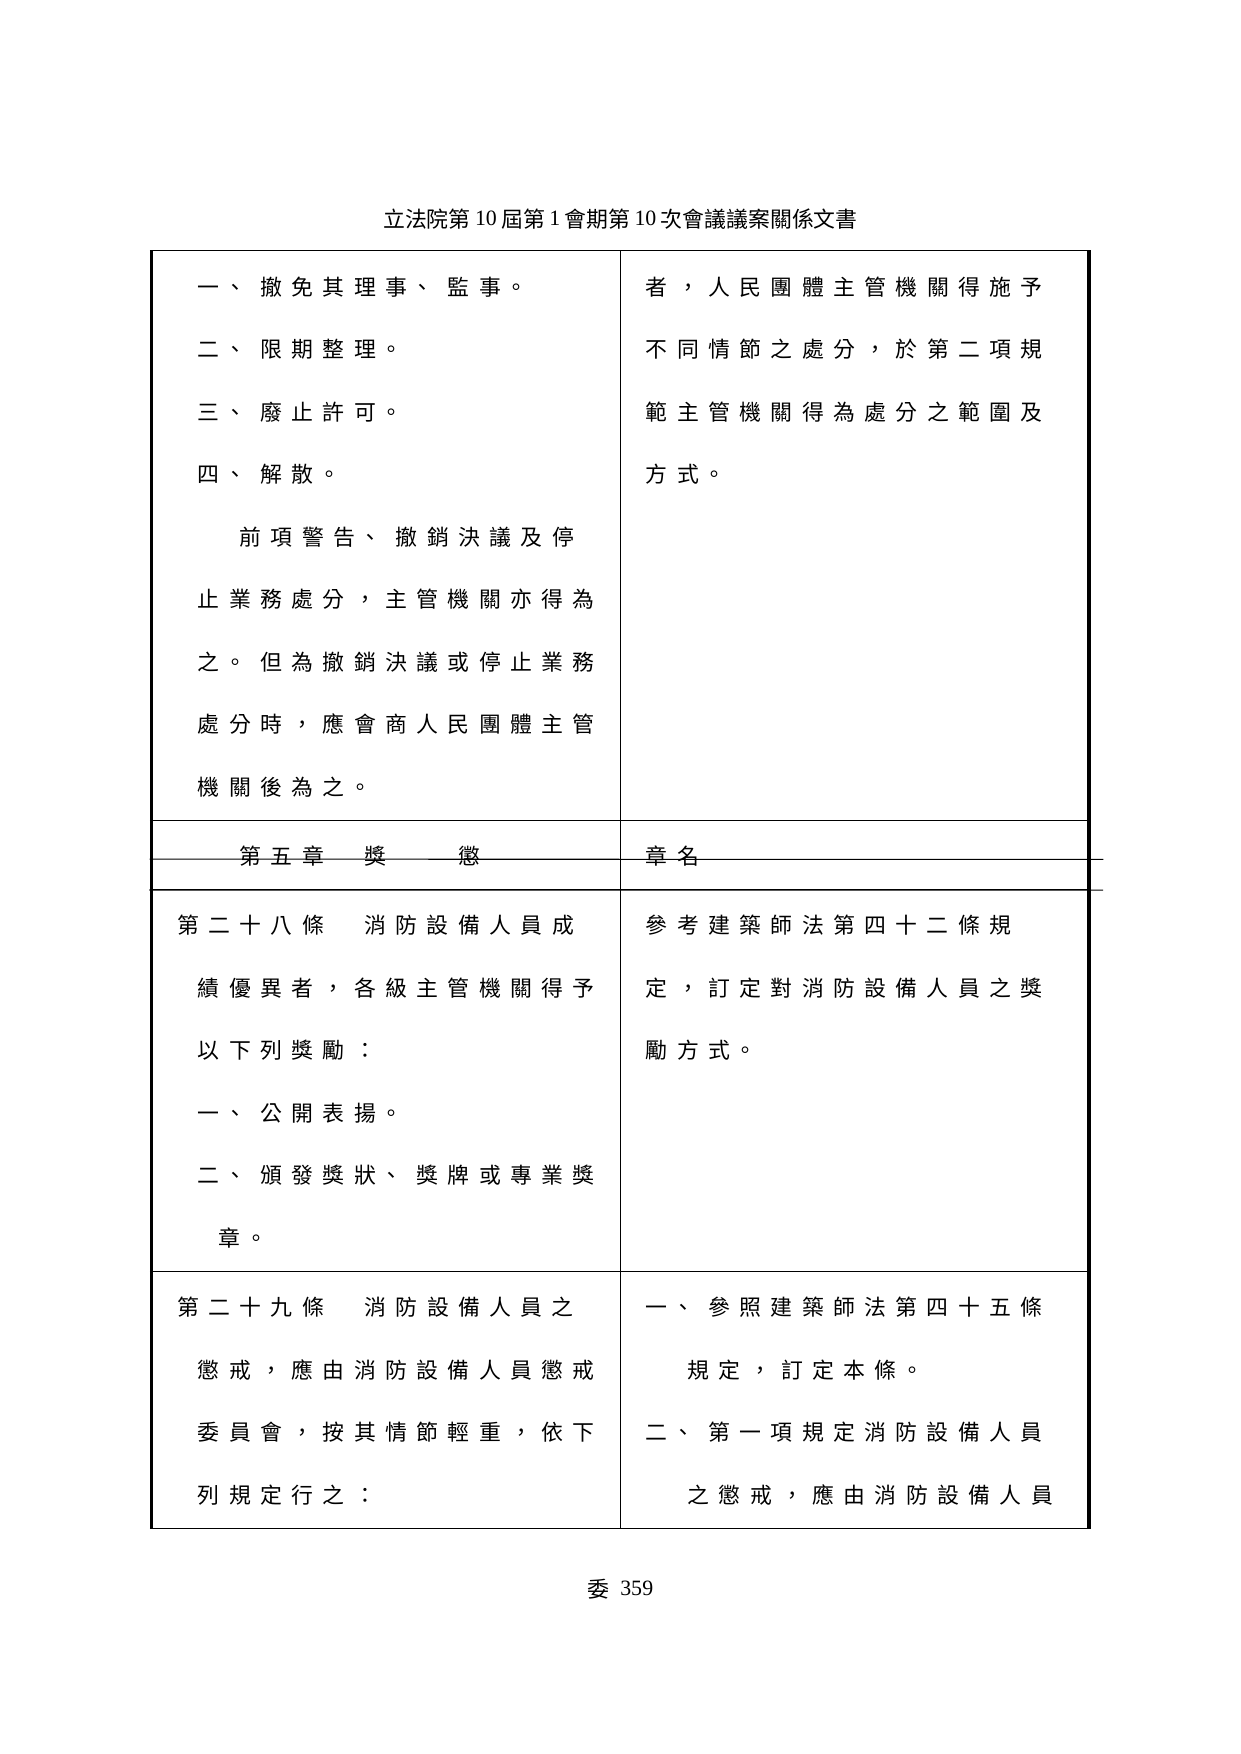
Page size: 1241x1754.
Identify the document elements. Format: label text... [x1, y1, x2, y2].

table_cell 一、撤免其理事、監事。 二、限期整理。 三、廢止許可。 四、解散。 前項警告、撤銷決議及停止業務處分，主管機關亦得為之。但為撤銷決議或停止業務處分時，應會商人民團體主管機關後為之。 [153, 251, 620, 819]
table_cell 者，人民團體主管機關得施予不同情節之處分，於第二項規範主管機關得為處分之範圍及方式。 [621, 251, 1087, 819]
table_cell 一、參照建築師法第四十五條規定，訂定本條。 二、第一項規定消防設備人員之懲戒，應由消防設備人員 [621, 1272, 1087, 1528]
table_cell 參考建築師法第四十二條規定，訂定對消防設備人員之獎勵方式。 [621, 891, 1087, 1271]
table_cell 第二十九條 消防設備人員之懲戒，應由消防設備人員懲戒委員會，按其情節輕重，依下列規定行之： [153, 1272, 620, 1528]
table_cell 章名 [621, 821, 1087, 858]
table_cell 章名 [621, 860, 1087, 889]
table_cell 第二十八條 消防設備人員成績優異者，各級主管機關得予以下列獎勵： 一、公開表揚。 二、頒發獎狀、獎牌或專業獎章。 [153, 891, 620, 1271]
table_cell 第五章 獎 懲 [153, 860, 620, 889]
table_cell 第五章 獎 懲 [153, 821, 620, 858]
